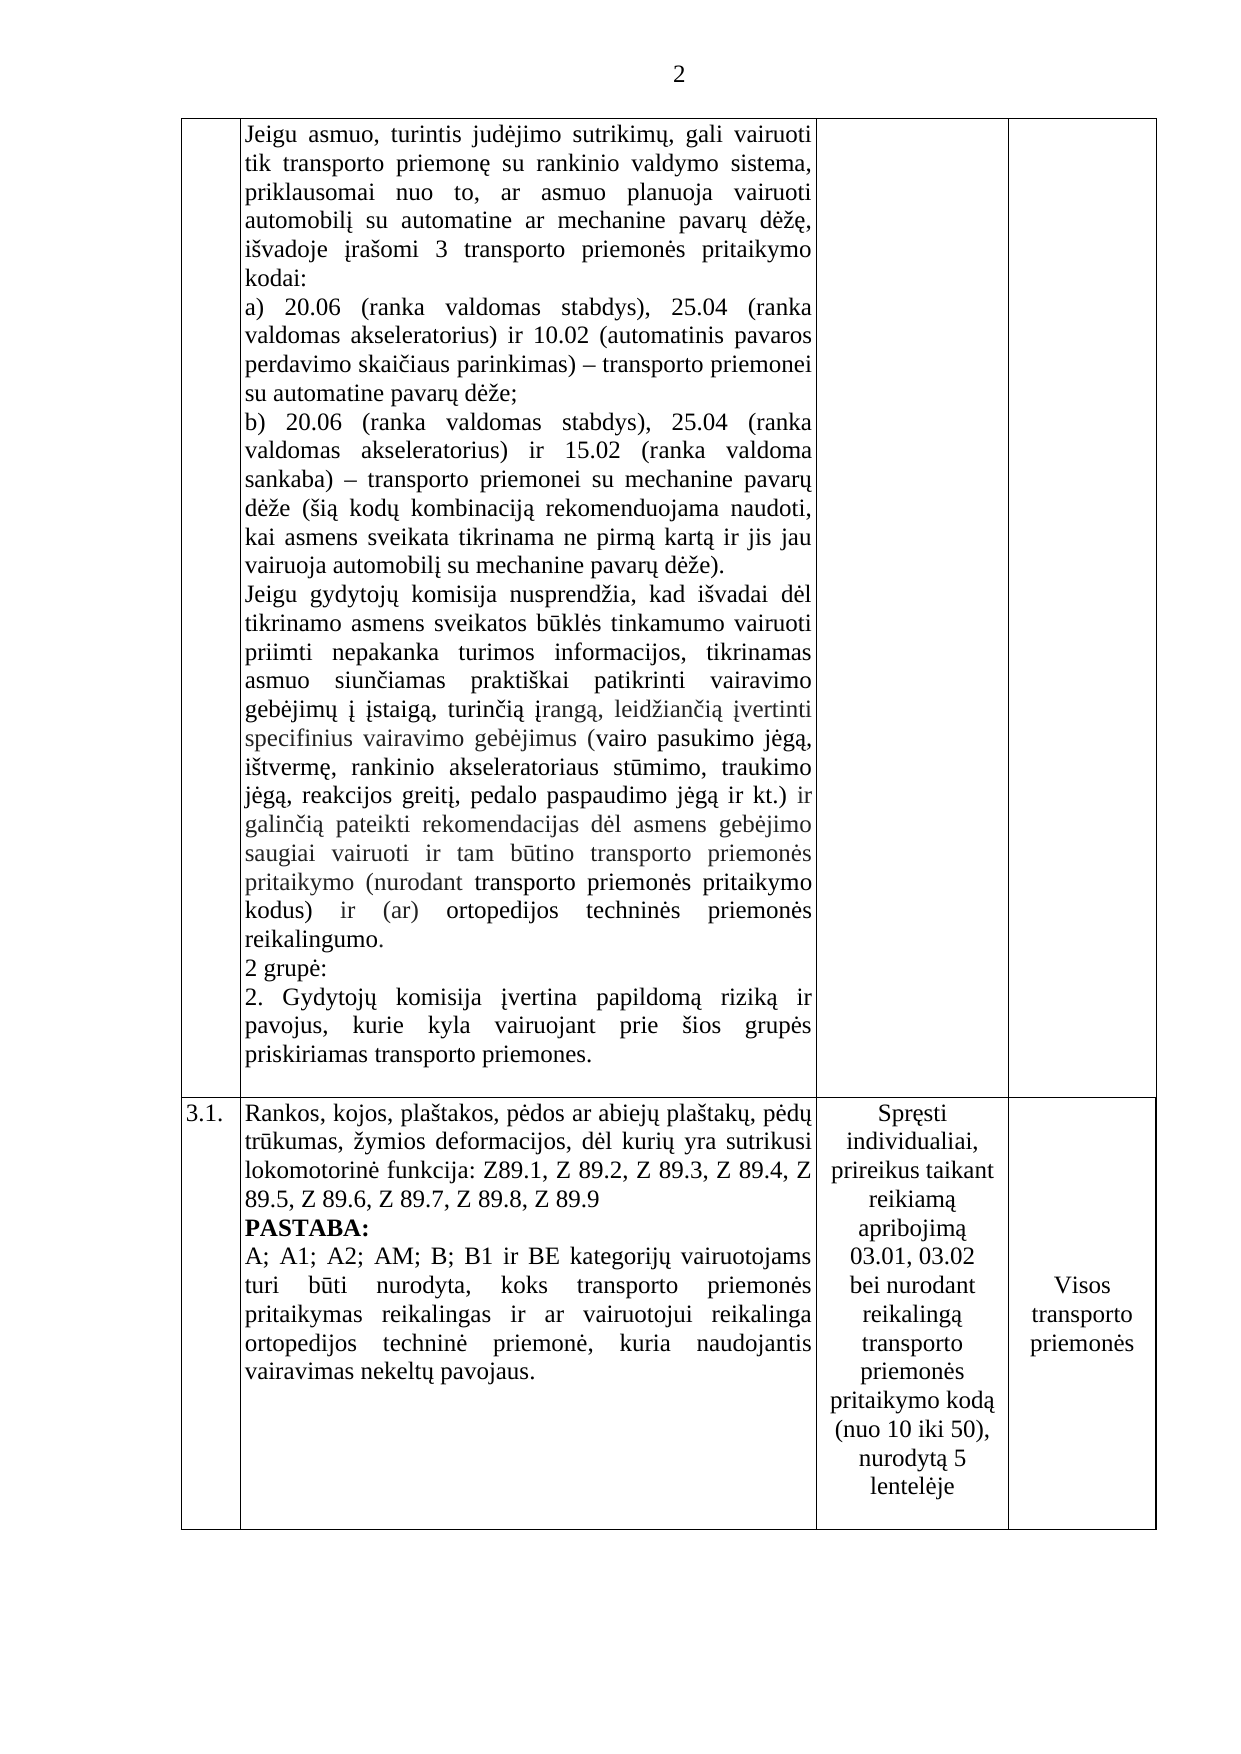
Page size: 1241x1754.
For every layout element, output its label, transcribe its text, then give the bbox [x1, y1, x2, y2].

table_header [817, 119, 1008, 1097]
table_cell 3.1. [182, 1098, 240, 1529]
table_header Jeigu asmuo, turintis judėjimo sutrikimų, gali vairuoti tik transporto priemonę su rankinio valdymo sistema, priklausomai nuo to, ar asmuo planuoja vairuoti automobilį su automatine ar mechanine pavarų dėžę, išvadoje įrašomi 3 transporto priemonės pritaikymo kodai: a) 20.06 (ranka valdomas stabdys), 25.04 (ranka valdomas akseleratorius) ir 10.02 (automatinis pavaros perdavimo skaičiaus parinkimas) – transporto priemonei su automatine pavarų dėže; b) 20.06 (ranka valdomas stabdys), 25.04 (ranka valdomas akseleratorius) ir 15.02 (ranka valdoma sankaba) – transporto priemonei su mechanine pavarų dėže (šią kodų kombinaciją rekomenduojama naudoti, kai asmens sveikata tikrinama ne pirmą kartą ir jis jau vairuoja automobilį su mechanine pavarų dėže). Jeigu gydytojų komisija nusprendžia, kad išvadai dėl tikrinamo asmens sveikatos būklės tinkamumo vairuoti priimti nepakanka turimos informacijos, tikrinamas asmuo siunčiamas praktiškai patikrinti vairavimo gebėjimų į įstaigą, turinčią įrangą, leidžiančią įvertinti specifinius vairavimo gebėjimus (vairo pasukimo jėgą, ištvermę, rankinio akseleratoriaus stūmimo, traukimo jėgą, reakcijos greitį, pedalo paspaudimo jėgą ir kt.) ir galinčią pateikti rekomendacijas dėl asmens gebėjimo saugiai vairuoti ir tam būtino transporto priemonės pritaikymo (nurodant transporto priemonės pritaikymo kodus) ir (ar) ortopedijos techninės priemonės reikalingumo. 2 grupė: 2. Gydytojų komisija įvertina papildomą riziką ir pavojus, kurie kyla vairuojant prie šios grupės priskiriamas transporto priemones. [241, 119, 816, 1097]
table_cell Rankos, kojos, plaštakos, pėdos ar abiejų plaštakų, pėdų trūkumas, žymios deformacijos, dėl kurių yra sutrikusi lokomotorinė funkcija: Z89.1, Z 89.2, Z 89.3, Z 89.4, Z 89.5, Z 89.6, Z 89.7, Z 89.8, Z 89.9 PASTABA: A; A1; A2; AM; B; B1 ir BE kategorijų vairuotojams turi būti nurodyta, koks transporto priemonės pritaikymas reikalingas ir ar vairuotojui reikalinga ortopedijos techninė priemonė, kuria naudojantis vairavimas nekeltų pavojaus. [241, 1098, 816, 1529]
table_cell Visos transporto priemonės [1009, 1098, 1155, 1529]
table_header [1009, 119, 1156, 1097]
table_cell Spręsti individualiai, prireikus taikant reikiamą apribojimą 03.01, 03.02 bei nurodant reikalingą transporto priemonės pritaikymo kodą (nuo 10 iki 50), nurodytą 5 lentelėje [817, 1098, 1008, 1529]
table_header [182, 119, 240, 1097]
